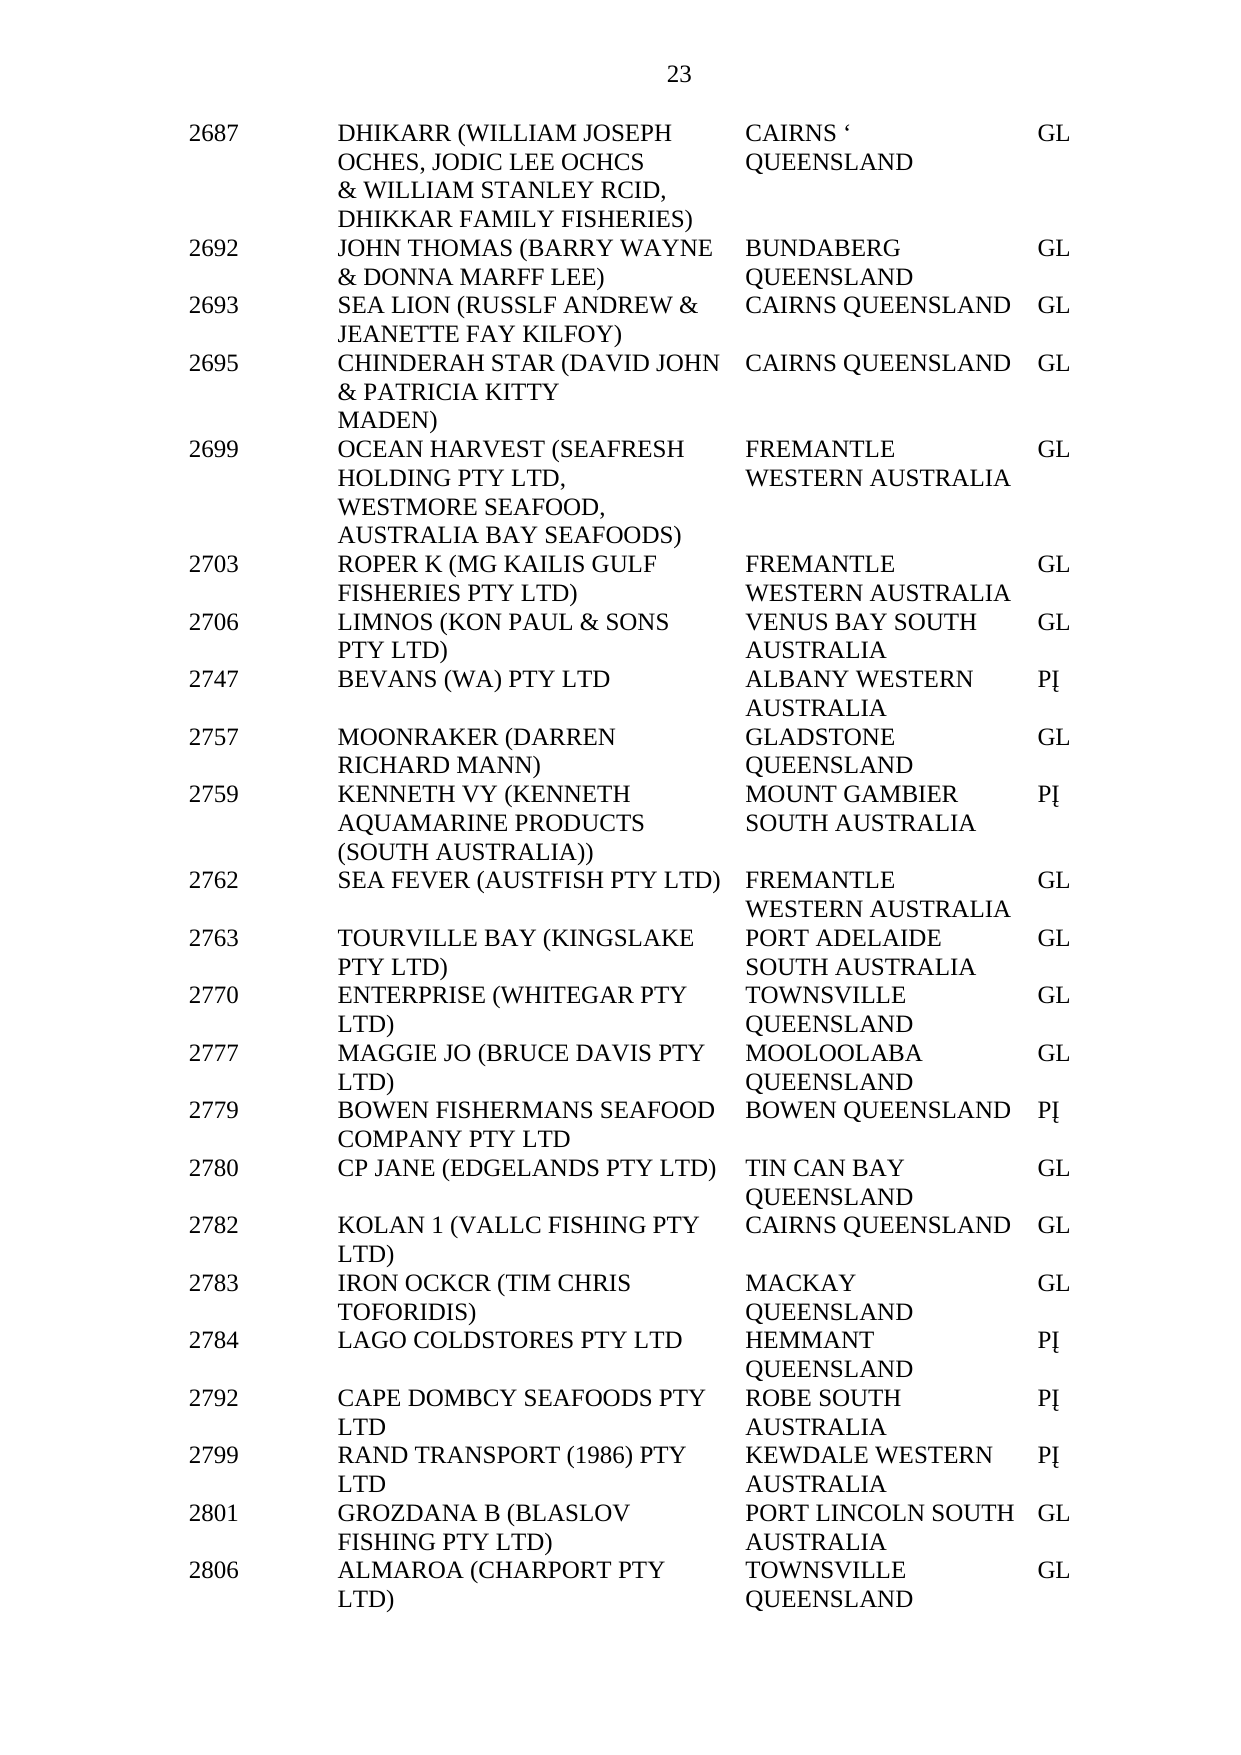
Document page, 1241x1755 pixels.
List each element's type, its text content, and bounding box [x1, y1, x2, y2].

table_cell CHINDERAH STAR (DAVID JOHN & PATRICIA KITTY [326, 348, 734, 406]
table_cell & William Stanley Rcid, Dhikkar Family Fisheries) [326, 176, 734, 233]
table_cell CP JANE (EDGELANDS PTY LTD) [326, 1153, 734, 1211]
table_cell BOWEN QUEENSLAND [734, 1096, 1026, 1153]
table_cell GL [1026, 981, 1181, 1038]
table_cell MOONRAKER (DARREN RICHARD MANN) [326, 722, 734, 779]
table_cell PĮ [1026, 1383, 1181, 1441]
table_cell PORT ADELAIDE SOUTH AUSTRALIA [734, 923, 1026, 981]
table_cell MACKAY QUEENSLAND [734, 1268, 1026, 1326]
table_cell [1026, 837, 1181, 866]
table_cell GLADSTONE QUEENSLAND [734, 722, 1026, 779]
table_cell 2699 [177, 434, 326, 492]
table_cell [177, 492, 326, 549]
table_cell CAIRNS QUEENSLAND [734, 291, 1026, 348]
table_cell ROPER K (MG KAILIS GULF FISHERIES PTY LTD) [326, 549, 734, 607]
table_cell HEMMANT QUEENSLAND [734, 1326, 1026, 1383]
table_cell GL [1026, 1498, 1181, 1556]
table_cell GROZDANA B (BLASLOV FISHING PTY LTD) [326, 1498, 734, 1556]
table_cell BOWEN FISHERMANS SEAFOOD COMPANY PTY LTD [326, 1096, 734, 1153]
table_cell PĮ [1026, 1326, 1181, 1383]
table_cell [1026, 492, 1181, 549]
table_cell OCEAN HARVEST (SEAFRESH HOLDING PTY LTD, [326, 434, 734, 492]
table_cell 2763 [177, 923, 326, 981]
table_cell GL [1026, 1556, 1181, 1613]
table_cell Cape Dombcy Seafoods Pty Ltd [326, 1383, 734, 1441]
table_cell 2806 [177, 1556, 326, 1613]
table_cell 2747 [177, 664, 326, 722]
table_cell GL [1026, 1038, 1181, 1096]
table_cell 2782 [177, 1211, 326, 1268]
table_cell GL [1026, 434, 1181, 492]
table_cell SEA LION (RUSSLF ANDREW & JEANETTE FAY KILFOY) [326, 291, 734, 348]
table_cell FREMANTLE WESTERN AUSTRALIA [734, 434, 1026, 492]
table_cell Tourville Bay (Kingslake Pty Ltd) [326, 923, 734, 981]
table_cell BUNDABERG QUEENSLAND [734, 233, 1026, 291]
table_cell (South Australia)) [326, 837, 734, 866]
table_cell CAIRNS QUEENSLAND [734, 1211, 1026, 1268]
table_cell CAIRNS ‘ QUEENSLAND [734, 118, 1026, 176]
table_cell 2759 [177, 779, 326, 837]
table_cell 2706 [177, 607, 326, 664]
table_cell KEWDALE WESTERN AUSTRALIA [734, 1441, 1026, 1498]
table_cell PORT LINCOLN SOUTH AUSTRALIA [734, 1498, 1026, 1556]
table_cell FREMANTLE WESTERN AUSTRALIA [734, 549, 1026, 607]
table_cell Rand Transport (1986) Pty Ltd [326, 1441, 734, 1498]
table_cell ROBE SOUTH AUSTRALIA [734, 1383, 1026, 1441]
table_cell PĮ [1026, 779, 1181, 837]
table_cell MADEN) [326, 406, 734, 434]
table_cell WESTMORE SEAFOOD, AUSTRALIA BAY SEAFOODS) [326, 492, 734, 549]
table_cell [734, 492, 1026, 549]
table_cell TOWNSVILLE QUEENSLAND [734, 1556, 1026, 1613]
table_cell 2770 [177, 981, 326, 1038]
table_cell MOUNT GAMBIER SOUTH AUSTRALIA [734, 779, 1026, 837]
table_cell 2779 [177, 1096, 326, 1153]
table_cell Kenneth VY (Kenneth Aquamarine Products [326, 779, 734, 837]
table_cell GL [1026, 722, 1181, 779]
table_cell 2780 [177, 1153, 326, 1211]
table_cell TOWNSVILLE QUEENSLAND [734, 981, 1026, 1038]
table_cell Dhikarr (William Joseph Oches, Jodic Lee Ochcs [326, 118, 734, 176]
table_cell ALBANY WESTERN AUSTRALIA [734, 664, 1026, 722]
table_cell Almaroa (Charport Pty Ltd) [326, 1556, 734, 1613]
table_cell SEA FEVER (AUSTFISH PTY LTD) [326, 866, 734, 923]
table_cell 2801 [177, 1498, 326, 1556]
table_cell 2762 [177, 866, 326, 923]
table_cell 2777 [177, 1038, 326, 1096]
table_cell 2703 [177, 549, 326, 607]
table_cell GL [1026, 866, 1181, 923]
table_cell 2784 [177, 1326, 326, 1383]
table_cell GL [1026, 549, 1181, 607]
table_cell GL [1026, 1268, 1181, 1326]
table_cell Iron Ockcr (Tim Chris toforidis) [326, 1268, 734, 1326]
table_cell GL [1026, 1211, 1181, 1268]
table_cell GL [1026, 233, 1181, 291]
table_cell [177, 837, 326, 866]
table_cell LAGO COLDSTORES PTY LTD [326, 1326, 734, 1383]
table_cell 2693 [177, 291, 326, 348]
table_cell PĮ [1026, 1441, 1181, 1498]
table_cell 2757 [177, 722, 326, 779]
table_cell [1026, 176, 1181, 233]
table_cell PĮ [1026, 1096, 1181, 1153]
table_cell VENUS BAY SOUTH AUSTRALIA [734, 607, 1026, 664]
table_cell GL [1026, 607, 1181, 664]
table_cell 2799 [177, 1441, 326, 1498]
table_cell GL [1026, 291, 1181, 348]
table_cell GL [1026, 1153, 1181, 1211]
table_cell FREMANTLE WESTERN AUSTRALIA [734, 866, 1026, 923]
table_cell GL [1026, 118, 1181, 176]
table_cell [177, 406, 326, 434]
table_cell [734, 837, 1026, 866]
table_cell Limnos (Kon Paul & Sons Pty Ltd) [326, 607, 734, 664]
table_cell MOOLOOLABA QUEENSLAND [734, 1038, 1026, 1096]
table_cell 2687 [177, 118, 326, 176]
table_cell 2695 [177, 348, 326, 406]
table_cell TIN CAN BAY QUEENSLAND [734, 1153, 1026, 1211]
table_cell MAGGIE JO (BRUCE DAVIS PTY LTD) [326, 1038, 734, 1096]
table_cell Kolan 1 (Vallc Fishing Pty Ltd) [326, 1211, 734, 1268]
table_cell JOHN THOMAS (BARRY WAYNE & DONNA MARFF LEE) [326, 233, 734, 291]
table_cell GL [1026, 923, 1181, 981]
table_cell [734, 176, 1026, 233]
table_cell BEVANS (WA) PTY LTD [326, 664, 734, 722]
table_cell [734, 406, 1026, 434]
table_cell [177, 176, 326, 233]
table_cell 2783 [177, 1268, 326, 1326]
table_cell PĮ [1026, 664, 1181, 722]
table_cell 2692 [177, 233, 326, 291]
table_cell GL [1026, 348, 1181, 406]
table_cell [1026, 406, 1181, 434]
table_cell 2792 [177, 1383, 326, 1441]
table_cell ENTERPRISE (WHITEGAR PTY LTD) [326, 981, 734, 1038]
table_cell CAIRNS QUEENSLAND [734, 348, 1026, 406]
